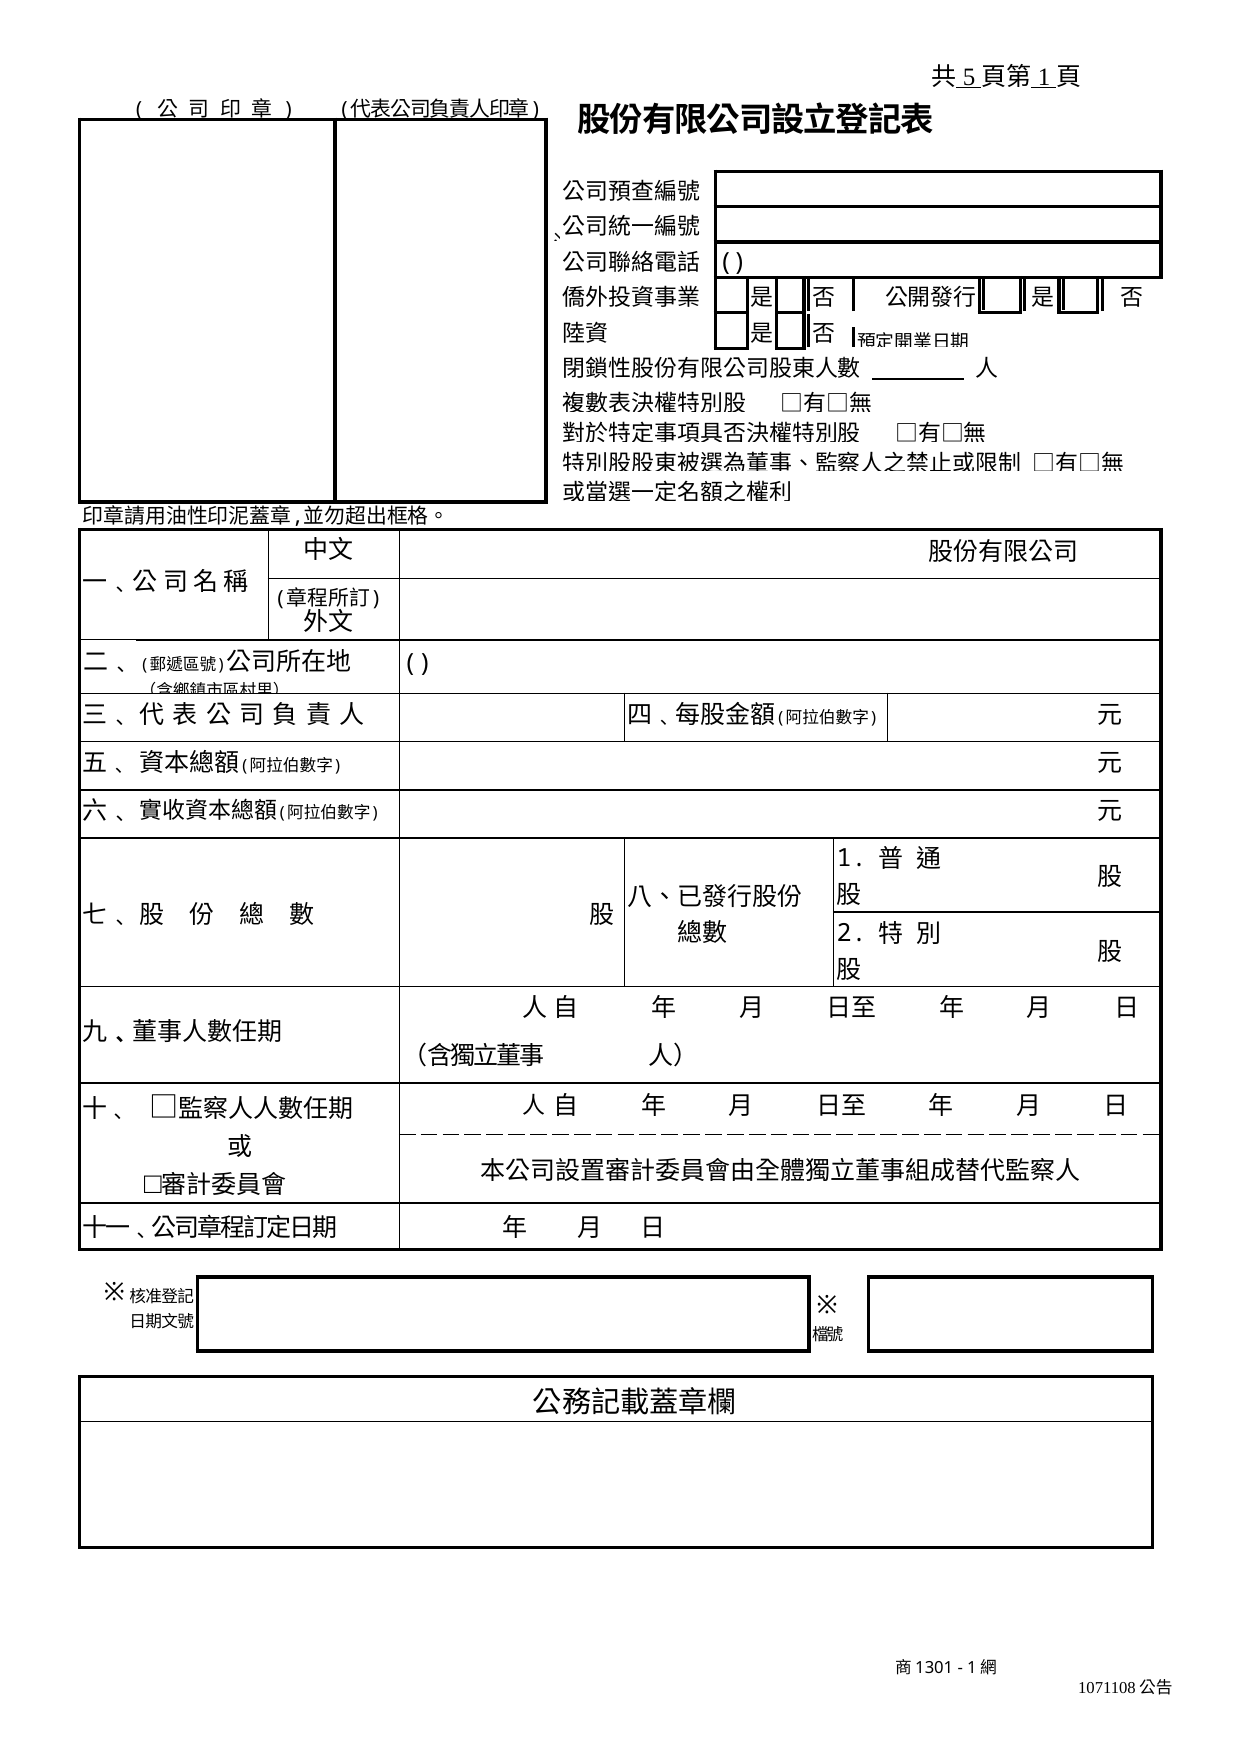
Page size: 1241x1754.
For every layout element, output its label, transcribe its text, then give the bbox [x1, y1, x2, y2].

table_cell [400, 579, 1159, 639]
table_cell 實收資本總額(阿拉伯數字) [136, 791, 399, 837]
table_cell 公開發行 [855, 279, 978, 311]
table_cell 股 份 總 數 [136, 839, 399, 986]
table_cell 是 [749, 279, 775, 311]
table_cell 公司預查編號 [560, 170, 714, 205]
table_cell 僑外投資事業 [560, 276, 714, 311]
table_cell [400, 694, 624, 741]
table_cell [983, 279, 1019, 311]
table_cell 元 [1098, 791, 1159, 837]
table_cell 元 [1098, 694, 1159, 741]
table_cell [453, 500, 1161, 528]
table_cell （含獨立董事 人） [400, 1034, 1159, 1082]
table_cell 人 [400, 987, 551, 1034]
table_cell 股 [1098, 839, 1159, 911]
table_header ( 公 司 印 章 ) [80, 93, 335, 117]
table_cell [717, 208, 1159, 240]
table_header ※ 檔號 [811, 1275, 867, 1349]
table_cell 十﹑ □監察人人數任期 或 □審計委員會 [81, 1084, 399, 1202]
table_cell (郵遞區號)公司所在地 （含鄉鎮市區村里） [136, 641, 399, 692]
table_cell 本公司設置審計委員會由全體獨立董事組成替代監察人 [400, 1134, 1159, 1202]
table_cell (章程所訂)外文 [269, 579, 399, 639]
table_cell 2.特別股 [834, 913, 952, 986]
table_cell [400, 531, 925, 578]
table_cell 股份有限公司 [925, 531, 1159, 578]
table_cell 公司統一編號 [560, 205, 714, 240]
table_cell 二﹑ [81, 640, 136, 692]
table_cell 否 [810, 279, 849, 311]
table_cell 陸資 [560, 311, 714, 347]
table_cell 否 [806, 311, 849, 347]
table_cell 是 [749, 311, 775, 347]
table_cell [804, 244, 1159, 276]
table_cell 股 [1098, 913, 1159, 986]
table_cell 股 [586, 839, 624, 986]
table_cell [717, 173, 1159, 205]
table_header ※核准登記 日期文號 [80, 1275, 196, 1349]
table_cell [400, 742, 1098, 789]
table_cell [80, 1349, 1152, 1375]
table_cell [548, 441, 560, 471]
table_cell [952, 913, 1098, 986]
table_cell 七﹑ [81, 839, 136, 986]
table_cell [778, 314, 802, 347]
table_cell 複數表決權特別股 □有□無 [560, 382, 1161, 412]
table_cell [548, 170, 560, 205]
table_cell [337, 121, 544, 500]
table_cell 代 表 公 司 負 責 人 [136, 694, 399, 741]
table_cell [952, 839, 1098, 911]
table_cell 閉鎖性股份有限公司股東人數 人 [560, 347, 1161, 382]
table_cell 一﹑公司名稱 [81, 531, 268, 639]
table_cell 預定開業日期 否 [849, 311, 1161, 347]
table_cell 九﹑董事人數任期 [81, 987, 399, 1082]
table_cell 是 [1026, 279, 1057, 311]
table_cell 對於特定事項具否決權特別股 □有□無 [560, 412, 1161, 441]
table_header [870, 1279, 1151, 1349]
table_cell [548, 240, 560, 276]
table_cell 自 年 月 日至 年 月 日 [551, 987, 1159, 1034]
table_cell [503, 641, 1159, 692]
table_cell [400, 791, 1098, 837]
table_cell [548, 311, 560, 347]
table_cell 公務記載蓋章欄 [81, 1378, 1151, 1421]
table_cell [548, 471, 560, 500]
table_cell 資本總額(阿拉伯數字) [136, 742, 399, 789]
table_cell 六﹑ [81, 791, 136, 837]
table_cell [888, 694, 1098, 741]
table_cell [778, 279, 802, 311]
table_cell [717, 314, 746, 347]
table_header (代表公司負責人印章) [335, 93, 546, 117]
table_cell [1063, 279, 1096, 311]
table_cell 或當選一定名額之權利 [560, 471, 1161, 500]
table_cell [81, 1422, 1151, 1546]
table_cell [548, 382, 560, 412]
table_cell () [717, 244, 804, 276]
table_cell 特別股股東被選為董事、監察人之禁止或限制 □有□無 [560, 441, 1161, 471]
table_cell [81, 121, 333, 500]
table_cell 元 [1098, 742, 1159, 789]
table_header 股份有限公司設立登記表 [546, 93, 1161, 169]
table_header [199, 1279, 807, 1349]
table_cell [717, 279, 746, 311]
table_cell 年 月 日 [400, 1204, 1159, 1248]
table_cell [400, 839, 586, 986]
table_cell ※ [548, 205, 560, 240]
table_cell 公司聯絡電話 [560, 240, 714, 276]
table_cell 三﹑ [81, 694, 136, 741]
table_cell [548, 412, 560, 441]
table_cell 人 [400, 1084, 551, 1134]
table_cell () [400, 641, 503, 692]
table_cell 否 [1104, 279, 1161, 311]
table_cell 中文 [269, 531, 399, 578]
table_cell 八、已發行股份 總數 [625, 839, 833, 986]
table_cell [80, 1549, 1152, 1566]
table_cell [548, 347, 560, 382]
table_cell 四﹑每股金額(阿拉伯數字) [625, 694, 887, 741]
table_cell 十一﹑公司章程訂定日期 [81, 1204, 399, 1248]
table_cell [548, 276, 560, 311]
table_cell 五﹑ [81, 742, 136, 789]
table_cell 印章請用油性印泥蓋章,並勿超出框格。 [80, 504, 453, 528]
table_cell 自 年 月 日至 年 月 日 [551, 1084, 1159, 1134]
table_cell 1.普通股 [834, 839, 952, 911]
